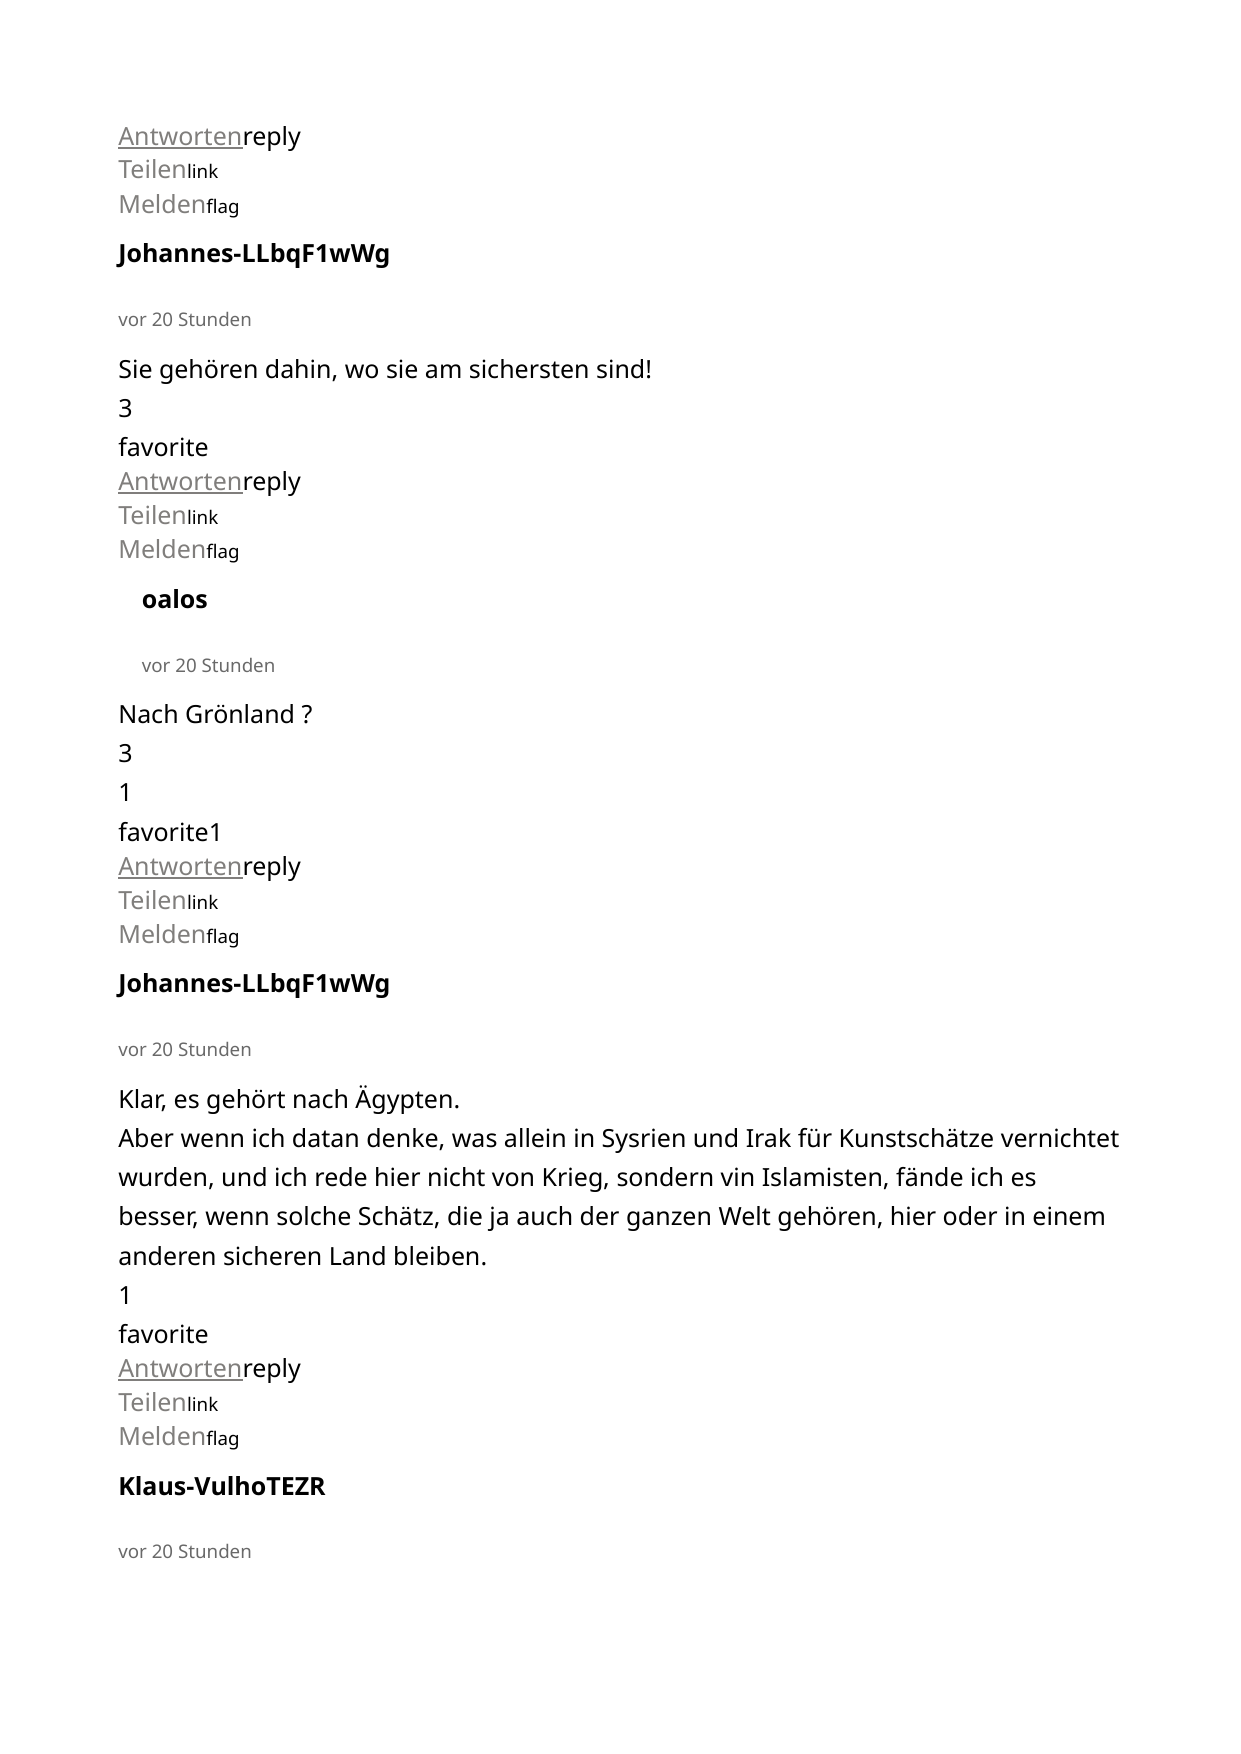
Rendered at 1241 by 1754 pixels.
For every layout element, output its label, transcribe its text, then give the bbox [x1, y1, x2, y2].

text 3 [118, 390, 1122, 424]
text Klaus-VulhoTEZR [118, 1468, 1114, 1502]
text Antwortenreply [118, 118, 1122, 152]
text Meldenflag [118, 532, 1122, 566]
text Teilenlink [118, 498, 1122, 532]
text vor 20 Stunden [118, 306, 1117, 332]
text vor 20 Stunden [118, 1037, 1117, 1062]
text 1 [118, 1277, 1122, 1311]
text Meldenflag [118, 1419, 1122, 1453]
text favorite [118, 1316, 1122, 1351]
text 1 [118, 775, 1122, 809]
text Meldenflag [118, 186, 1122, 220]
text Antwortenreply [118, 464, 1122, 498]
text Klar, es gehört nach Ägypten. Aber wenn ich datan denke, was allein in Sysrien und Irak für Kunstschätze vernichtet wurden, und ich rede hier nicht von Krieg, sondern vin Islamisten, fände ich es besser, wenn solche Schätz, die ja auch der ganzen Welt gehören, hier oder in einem anderen sicheren Land bleiben. [118, 1081, 1122, 1272]
text vor 20 Stunden [142, 652, 1117, 677]
text oalos [142, 581, 1114, 616]
text Meldenflag [118, 916, 1122, 951]
text favorite1 [118, 814, 1122, 848]
text Teilenlink [118, 152, 1122, 186]
text Johannes-LLbqF1wWg [118, 966, 1114, 1000]
text favorite [118, 429, 1122, 464]
text Teilenlink [118, 1384, 1122, 1419]
text 3 [118, 736, 1122, 770]
text vor 20 Stunden [118, 1539, 1117, 1564]
text Antwortenreply [118, 1351, 1122, 1384]
text Nach Grönland ? [118, 697, 1122, 731]
text Antwortenreply [118, 848, 1122, 882]
text Teilenlink [118, 882, 1122, 916]
text Johannes-LLbqF1wWg [118, 236, 1114, 270]
text Sie gehören dahin, wo sie am sichersten sind! [118, 351, 1122, 385]
